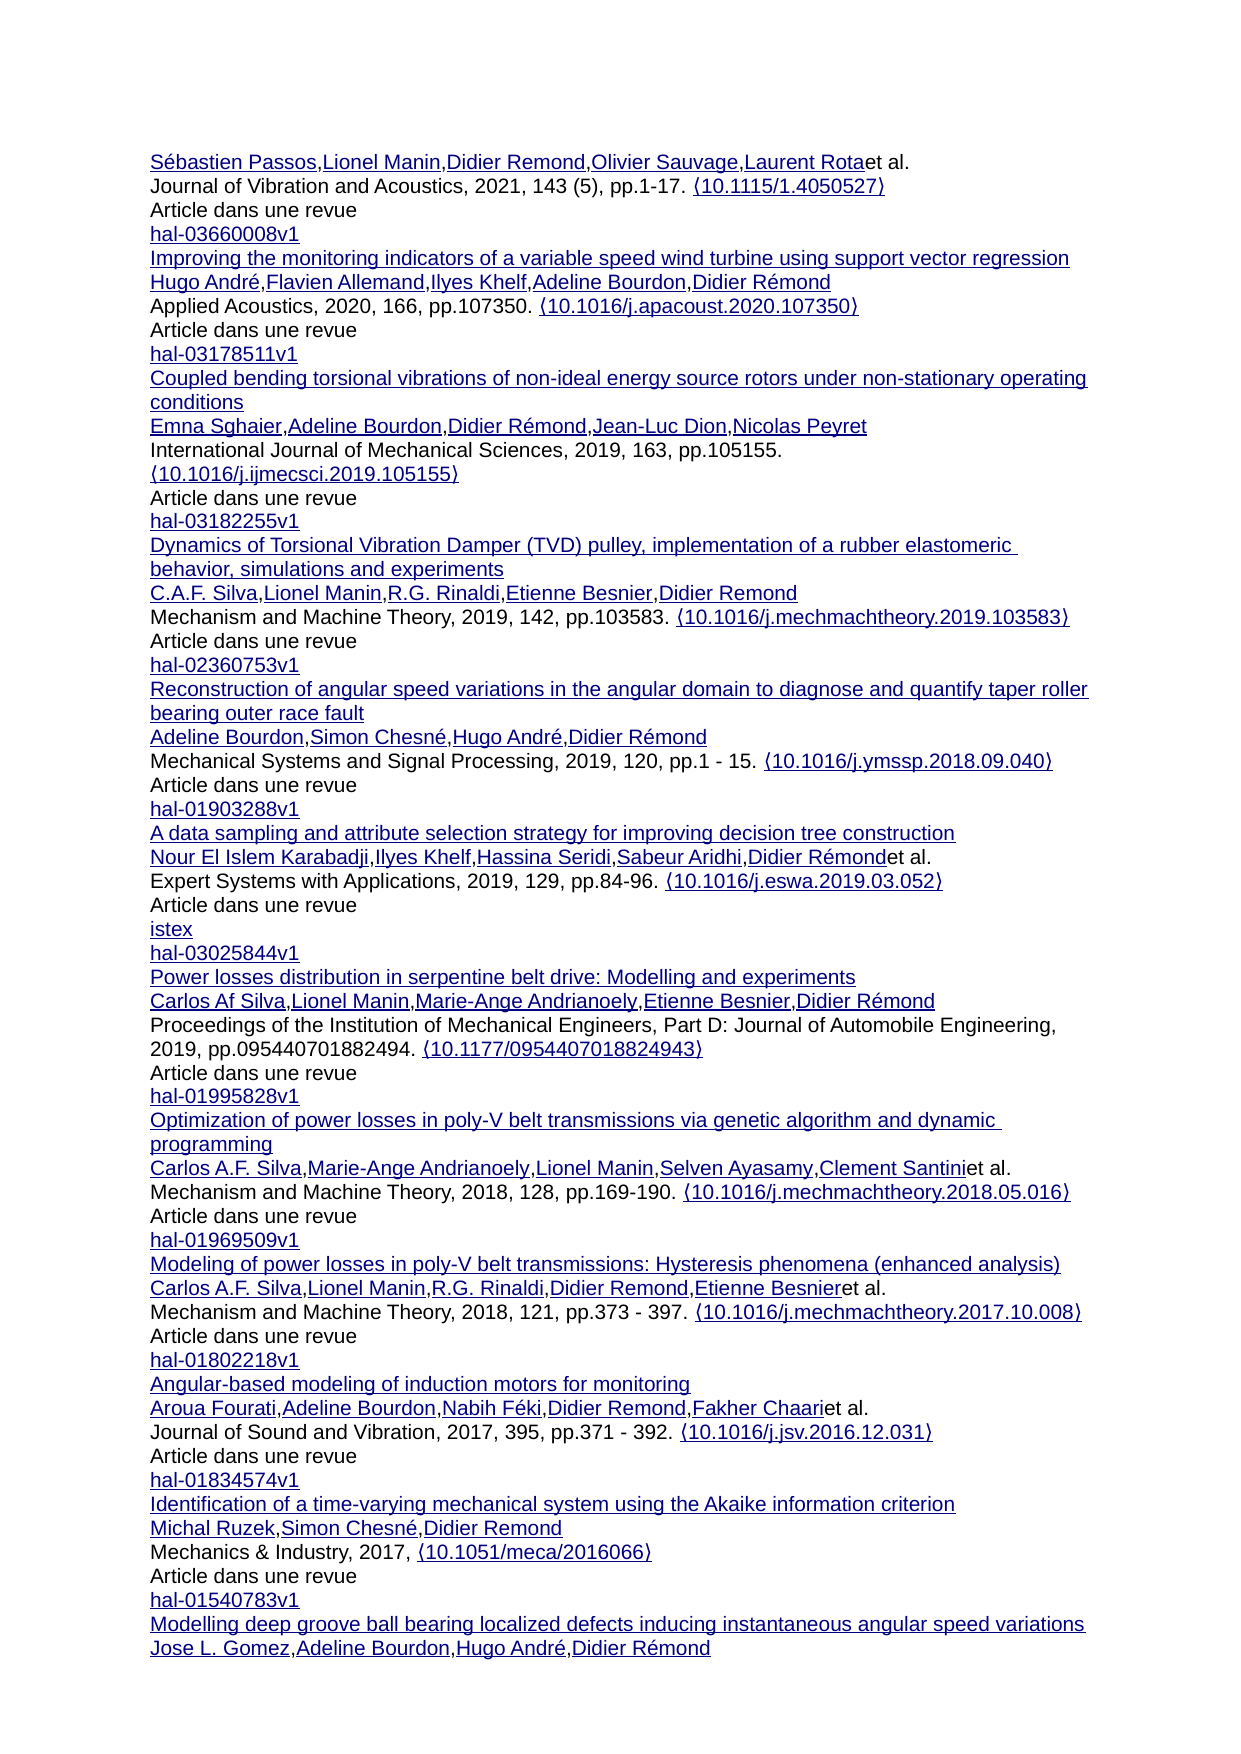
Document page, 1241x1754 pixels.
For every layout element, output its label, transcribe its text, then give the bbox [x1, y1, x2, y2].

table_cell Modeling of power losses in poly-V belt transmissions: Hysteresis phenomena (enhanced analysis) Carlos A.F. Silva,Lionel Manin,R.G. Rinaldi,Didier Remond,Etienne Besnieret al. Mechanism and Machine Theory, 2018, 121, pp.373 - 397. ⟨10.1016/j.mechmachtheory.2017.10.008⟩ Article dans une revue hal-01802218v1 [150, 1252, 1090, 1372]
table_cell Reconstruction of angular speed variations in the angular domain to diagnose and quantify taper roller bearing outer race fault Adeline Bourdon,Simon Chesné,Hugo André,Didier Rémond Mechanical Systems and Signal Processing, 2019, 120, pp.1 - 15. ⟨10.1016/j.ymssp.2018.09.040⟩ Article dans une revue hal-01903288v1 [150, 677, 1090, 821]
table_cell Sébastien Passos,Lionel Manin,Didier Remond,Olivier Sauvage,Laurent Rotaet al. Journal of Vibration and Acoustics, 2021, 143 (5), pp.1-17. ⟨10.1115/1.4050527⟩ Article dans une revue hal-03660008v1 [150, 150, 1090, 246]
table_cell Optimization of power losses in poly-V belt transmissions via genetic algorithm and dynamic programming Carlos A.F. Silva,Marie-Ange Andrianoely,Lionel Manin,Selven Ayasamy,Clement Santiniet al. Mechanism and Machine Theory, 2018, 128, pp.169-190. ⟨10.1016/j.mechmachtheory.2018.05.016⟩ Article dans une revue hal-01969509v1 [150, 1108, 1090, 1252]
table_cell Modelling deep groove ball bearing localized defects inducing instantaneous angular speed variations Jose L. Gomez,Adeline Bourdon,Hugo André,Didier Rémond [150, 1611, 1090, 1659]
table_cell Identification of a time-varying mechanical system using the Akaike information criterion Michal Ruzek,Simon Chesné,Didier Remond Mechanics & Industry, 2017, ⟨10.1051/meca/2016066⟩ Article dans une revue hal-01540783v1 [150, 1492, 1090, 1611]
table_cell Coupled bending torsional vibrations of non-ideal energy source rotors under non-stationary operating conditions Emna Sghaier,Adeline Bourdon,Didier Rémond,Jean-Luc Dion,Nicolas Peyret International Journal of Mechanical Sciences, 2019, 163, pp.105155. ⟨10.1016/j.ijmecsci.2019.105155⟩ Article dans une revue hal-03182255v1 [150, 366, 1090, 533]
table_cell Power losses distribution in serpentine belt drive: Modelling and experiments Carlos Af Silva,Lionel Manin,Marie-Ange Andrianoely,Etienne Besnier,Didier Rémond Proceedings of the Institution of Mechanical Engineers, Part D: Journal of Automobile Engineering, 2019, pp.095440701882494. ⟨10.1177/0954407018824943⟩ Article dans une revue hal-01995828v1 [150, 965, 1090, 1108]
table_cell Improving the monitoring indicators of a variable speed wind turbine using support vector regression Hugo André,Flavien Allemand,Ilyes Khelf,Adeline Bourdon,Didier Rémond Applied Acoustics, 2020, 166, pp.107350. ⟨10.1016/j.apacoust.2020.107350⟩ Article dans une revue hal-03178511v1 [150, 246, 1090, 366]
table_cell Dynamics of Torsional Vibration Damper (TVD) pulley, implementation of a rubber elastomeric behavior, simulations and experiments C.A.F. Silva,Lionel Manin,R.G. Rinaldi,Etienne Besnier,Didier Remond Mechanism and Machine Theory, 2019, 142, pp.103583. ⟨10.1016/j.mechmachtheory.2019.103583⟩ Article dans une revue hal-02360753v1 [150, 533, 1090, 677]
table_cell Angular-based modeling of induction motors for monitoring Aroua Fourati,Adeline Bourdon,Nabih Féki,Didier Remond,Fakher Chaariet al. Journal of Sound and Vibration, 2017, 395, pp.371 - 392. ⟨10.1016/j.jsv.2016.12.031⟩ Article dans une revue hal-01834574v1 [150, 1372, 1090, 1492]
table_cell A data sampling and attribute selection strategy for improving decision tree construction Nour El Islem Karabadji,Ilyes Khelf,Hassina Seridi,Sabeur Aridhi,Didier Rémondet al. Expert Systems with Applications, 2019, 129, pp.84-96. ⟨10.1016/j.eswa.2019.03.052⟩ Article dans une revue istex hal-03025844v1 [150, 821, 1090, 964]
